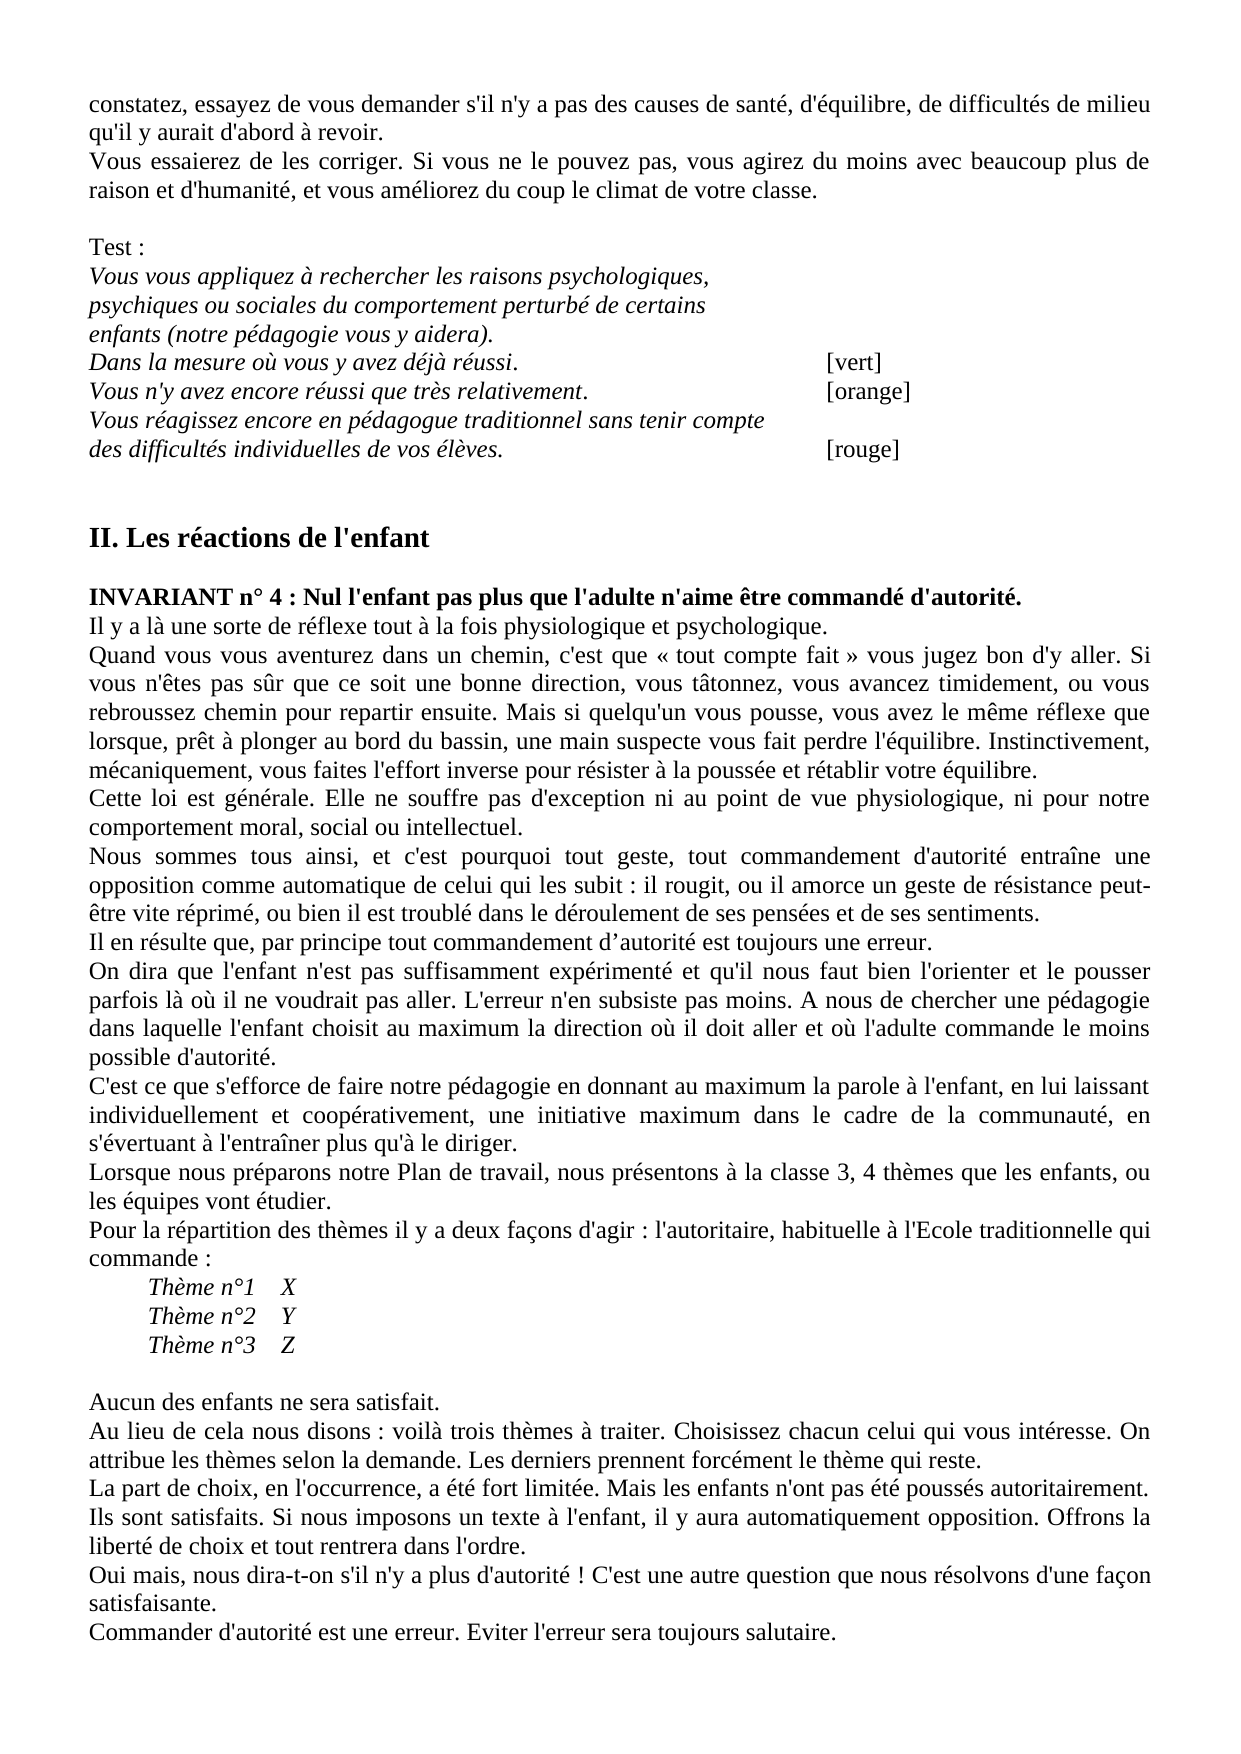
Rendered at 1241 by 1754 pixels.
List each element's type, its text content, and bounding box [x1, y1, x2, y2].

text Lorsque nous préparons notre Plan de travail, nous présentons à la classe 3, 4 thèmes que les enfants, ou les équipes vont étudier. [89, 1157, 1152, 1215]
text Nous sommes tous ainsi, et c'est pourquoi tout geste, tout commandement d'autorité entraîne une opposition comme automatique de celui qui les subit : il rougit, ou il amorce un geste de résistance peut-être vite réprimé, ou bien il est troublé dans le déroulement de ses pensées et de ses sentiments. [89, 841, 1152, 927]
text des difficultés individuelles de vos élèves. [rouge] [89, 434, 1152, 462]
text constatez, essayez de vous demander s'il n'y a pas des causes de santé, d'équilibre, de difficultés de milieu qu'il y aurait d'abord à revoir. [89, 89, 1152, 146]
text Cette loi est générale. Elle ne souffre pas d'exception ni au point de vue physiologique, ni pour notre comportement moral, social ou intellectuel. [89, 783, 1152, 841]
text Vous réagissez encore en pédagogue traditionnel sans tenir compte [89, 405, 1152, 434]
text Quand vous vous aventurez dans un chemin, c'est que « tout compte fait » vous jugez bon d'y aller. Si vous n'êtes pas sûr que ce soit une bonne direction, vous tâtonnez, vous avancez timidement, ou vous rebroussez chemin pour repartir ensuite. Mais si quelqu'un vous pousse, vous avez le même réflexe que lorsque, prêt à plonger au bord du bassin, une main suspecte vous fait perdre l'équilibre. Instinctivement, mécaniquement, vous faites l'effort inverse pour résister à la poussée et rétablir votre équilibre. [89, 640, 1152, 783]
text Aucun des enfants ne sera satisfait. [89, 1387, 1152, 1416]
text Test : [89, 232, 1152, 261]
text psychiques ou sociales du comportement perturbé de certains [89, 290, 1152, 319]
text Pour la répartition des thèmes il y a deux façons d'agir : l'autoritaire, habituelle à l'Ecole traditionnelle qui commande : [89, 1215, 1152, 1272]
text Thème n°1 X [148, 1272, 1152, 1301]
text Il en résulte que, par principe tout commandement d’autorité est toujours une erreur. [89, 927, 1152, 956]
text On dira que l'enfant n'est pas suffisamment expérimenté et qu'il nous faut bien l'orienter et le pousser parfois là où il ne voudrait pas aller. L'erreur n'en subsiste pas moins. A nous de chercher une pédagogie dans laquelle l'enfant choisit au maximum la direction où il doit aller et où l'adulte commande le moins possible d'autorité. [89, 956, 1152, 1071]
text Au lieu de cela nous disons : voilà trois thèmes à traiter. Choisissez chacun celui qui vous intéresse. On attribue les thèmes selon la demande. Les derniers prennent forcément le thème qui reste. [89, 1416, 1152, 1473]
text Vous essaierez de les corriger. Si vous ne le pouvez pas, vous agirez du moins avec beaucoup plus de raison et d'humanité, et vous améliorez du coup le climat de votre classe. [89, 146, 1152, 204]
text Vous vous appliquez à rechercher les raisons psychologiques, [89, 261, 1152, 290]
text Oui mais, nous dira-t-on s'il n'y a plus d'autorité ! C'est une autre question que nous résolvons d'une façon satisfaisante. [89, 1560, 1152, 1617]
text Vous n'y avez encore réussi que très relativement. [orange] [89, 376, 1152, 405]
text La part de choix, en l'occurrence, a été fort limitée. Mais les enfants n'ont pas été poussés autoritairement. Ils sont satisfaits. Si nous imposons un texte à l'enfant, il y aura automatiquement opposition. Offrons la liberté de choix et tout rentrera dans l'ordre. [89, 1473, 1152, 1560]
subtitle II. Les réactions de l'enfant [89, 520, 1152, 553]
text Commander d'autorité est une erreur. Eviter l'erreur sera toujours salutaire. [89, 1617, 1152, 1646]
text Dans la mesure où vous y avez déjà réussi. [vert] [89, 347, 1152, 376]
text INVARIANT n° 4 : Nul l'enfant pas plus que l'adulte n'aime être commandé d'autorité. [89, 582, 1152, 611]
text Thème n°3 Z [148, 1330, 1152, 1358]
text Il y a là une sorte de réflexe tout à la fois physiologique et psychologique. [89, 611, 1152, 640]
text enfants (notre pédagogie vous y aidera). [89, 319, 1152, 347]
text C'est ce que s'efforce de faire notre pédagogie en donnant au maximum la parole à l'enfant, en lui laissant individuellement et coopérativement, une initiative maximum dans le cadre de la communauté, en s'évertuant à l'entraîner plus qu'à le diriger. [89, 1071, 1152, 1157]
subtitle Thème n°2 Y [148, 1301, 1152, 1330]
